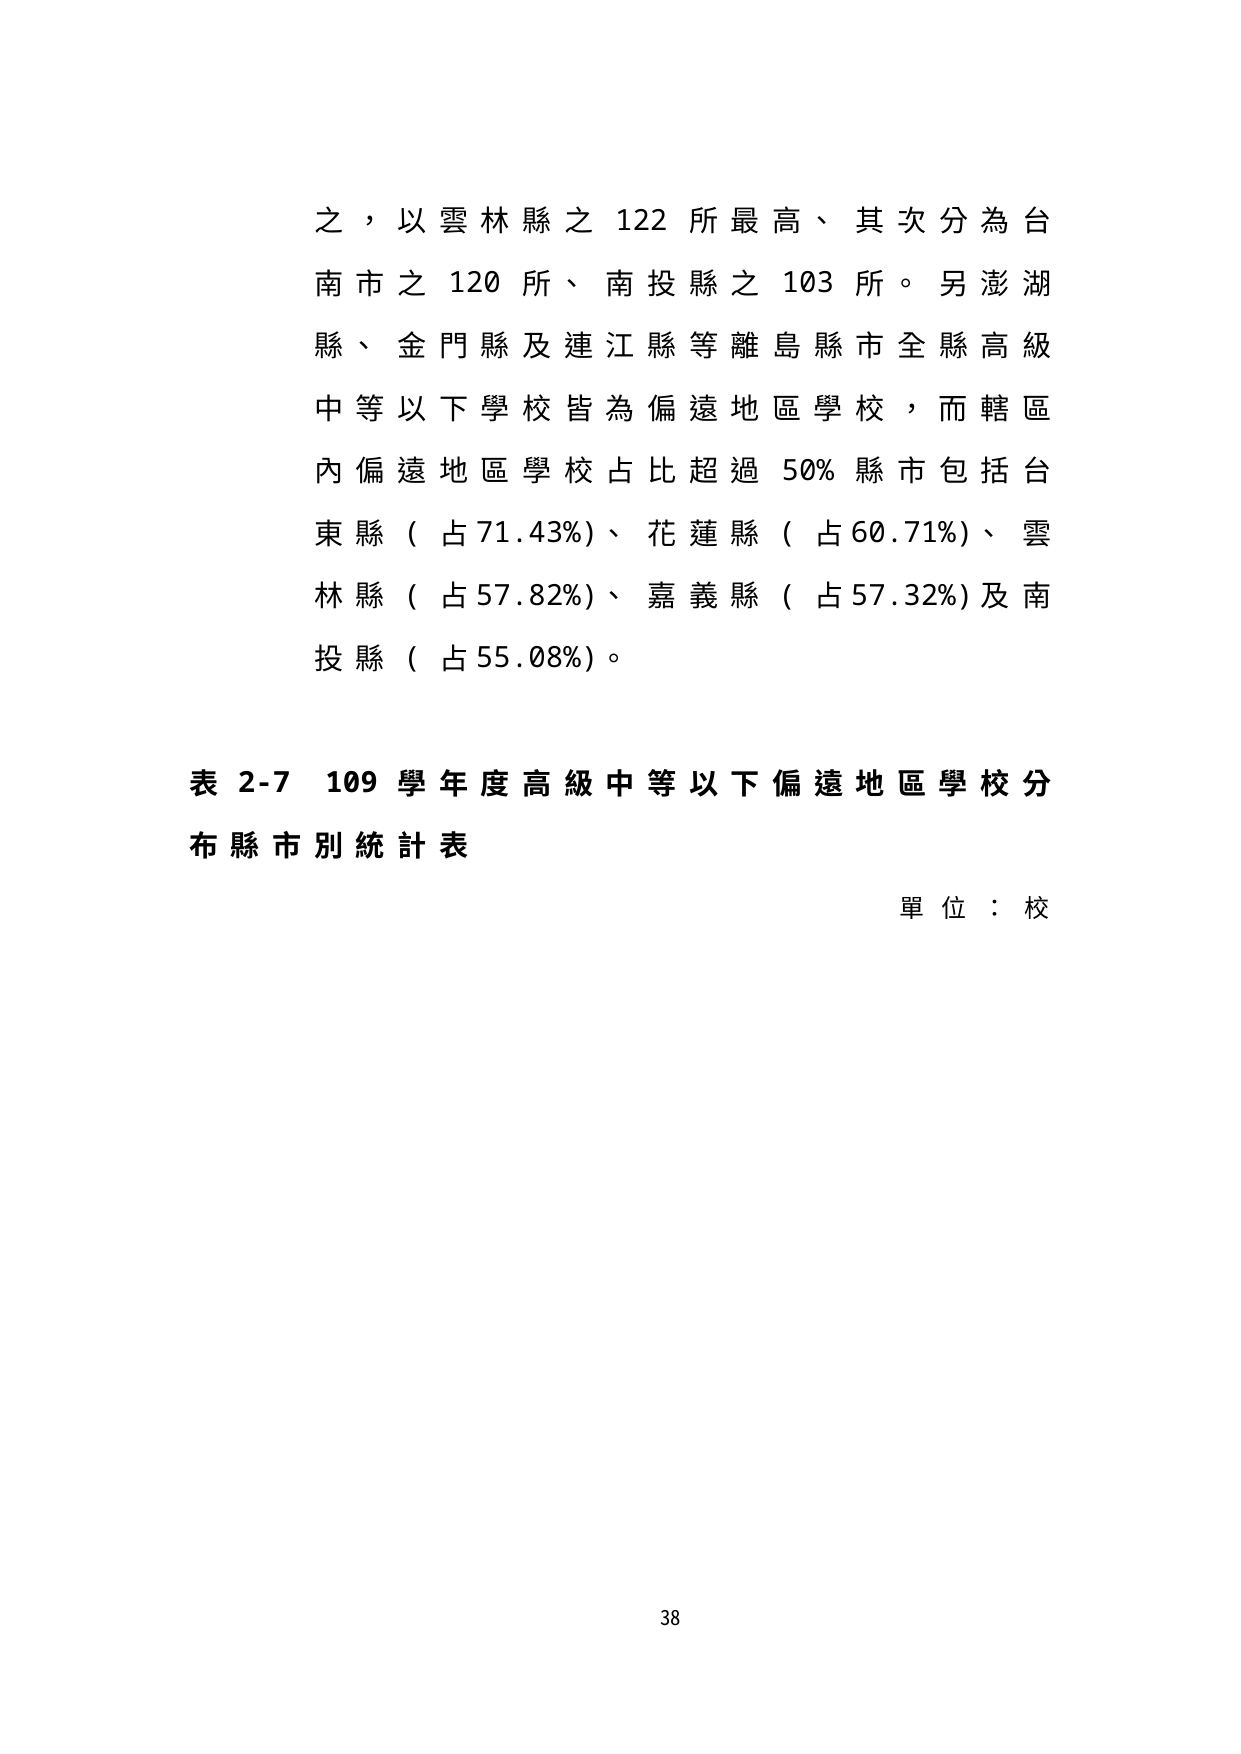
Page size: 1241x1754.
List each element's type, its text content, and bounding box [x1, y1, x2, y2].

text 之，以雲林縣之122所最高、其次分為台南市之120所、南投縣之103所。另澎湖縣、金門縣及連江縣等離島縣市全縣高級中等以下學校皆為偏遠地區學校，而轄區內偏遠地區學校占比超過50%縣市包括台東縣(占71.43%)、花蓮縣(占60.71%)、雲林縣(占57.82%)、嘉義縣(占57.32%)及南投縣(占55.08%)。 [271, 177, 1058, 677]
text 表2-7 109學年度高級中等以下偏遠地區學校分布縣市別統計表 [183, 740, 1058, 865]
text 單位：校 [183, 865, 1058, 927]
